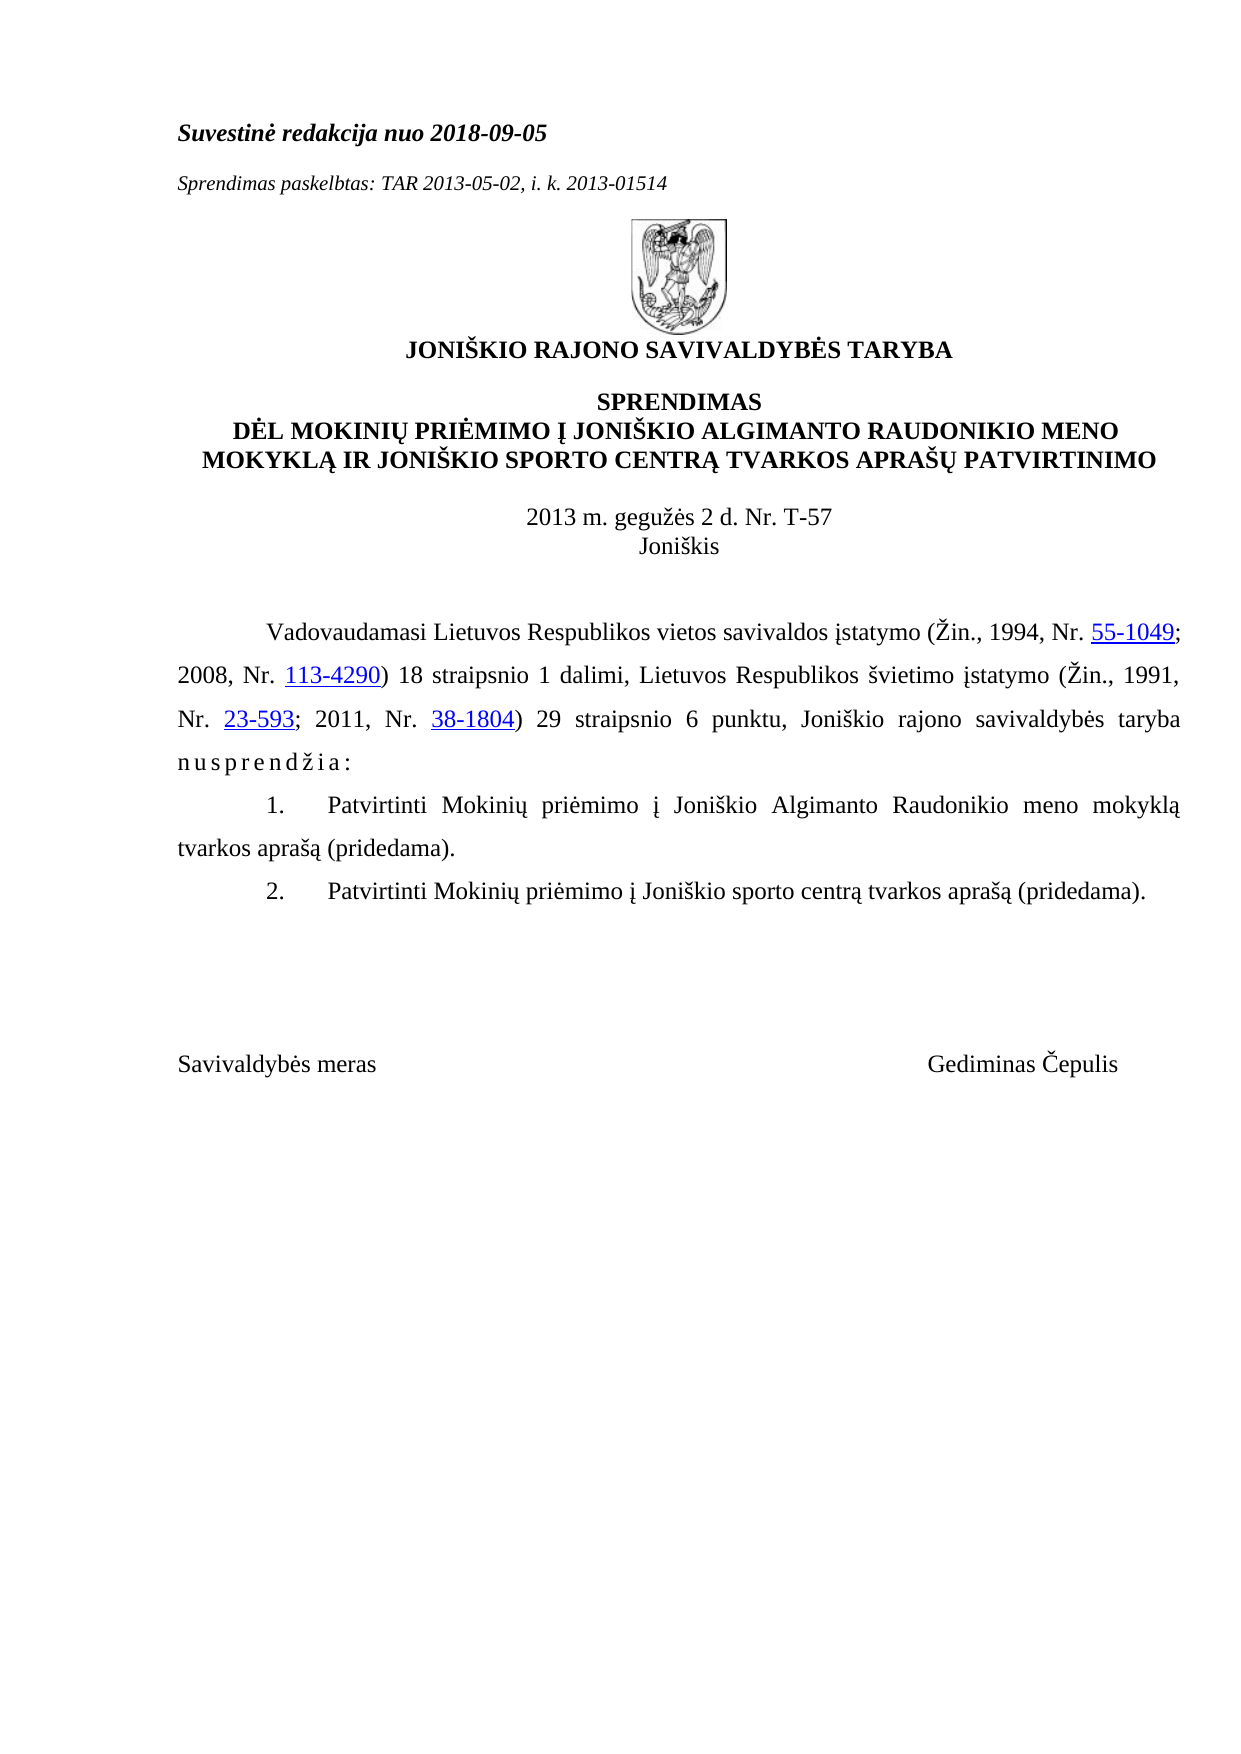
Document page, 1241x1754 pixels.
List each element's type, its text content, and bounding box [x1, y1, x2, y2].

text Savivaldybės meras Gediminas Čepulis [177, 1049, 1181, 1077]
text JONIŠKIO RAJONO SAVIVALDYBĖS TARYBA [177, 335, 1181, 363]
text Vadovaudamasi Lietuvos Respublikos vietos savivaldos įstatymo (Žin., 1994, Nr. 55-1049; 2008, Nr. 113-4290) 18 straipsnio 1 dalimi, Lietuvos Respublikos švietimo įstatymo (Žin., 1991, Nr. 23-593; 2011, Nr. 38-1804) 29 straipsnio 6 punktu, Joniškio rajono savivaldybės taryba nusprendžia: [177, 617, 1181, 776]
text SPRENDIMAS [177, 387, 1181, 416]
text Suvestinė redakcija nuo 2018-09-05 [177, 118, 1181, 147]
text Joniškis [177, 531, 1181, 560]
text Sprendimas paskelbtas: TAR 2013-05-02, i. k. 2013-01514 [177, 171, 1181, 195]
text 2013 m. gegužės 2 d. Nr. T-57 [177, 502, 1181, 531]
text 1. Patvirtinti Mokinių priėmimo į Joniškio Algimanto Raudonikio meno mokyklą tvarkos aprašą (pridedama). [177, 790, 1181, 862]
text dėl MOKINIŲ PRIĖMIMO Į JONIŠKIO ALGIMANTO RAUDONIKIO MENO [177, 416, 1181, 445]
text 2. Patvirtinti Mokinių priėmimo į Joniškio sporto centrą tvarkos aprašą (pridedama). [177, 876, 1181, 905]
text MOKYKLĄ IR JONIŠKIO SPORTO CENTRĄ TVARKOS APRAŠŲ patvirtinimo [177, 445, 1181, 474]
